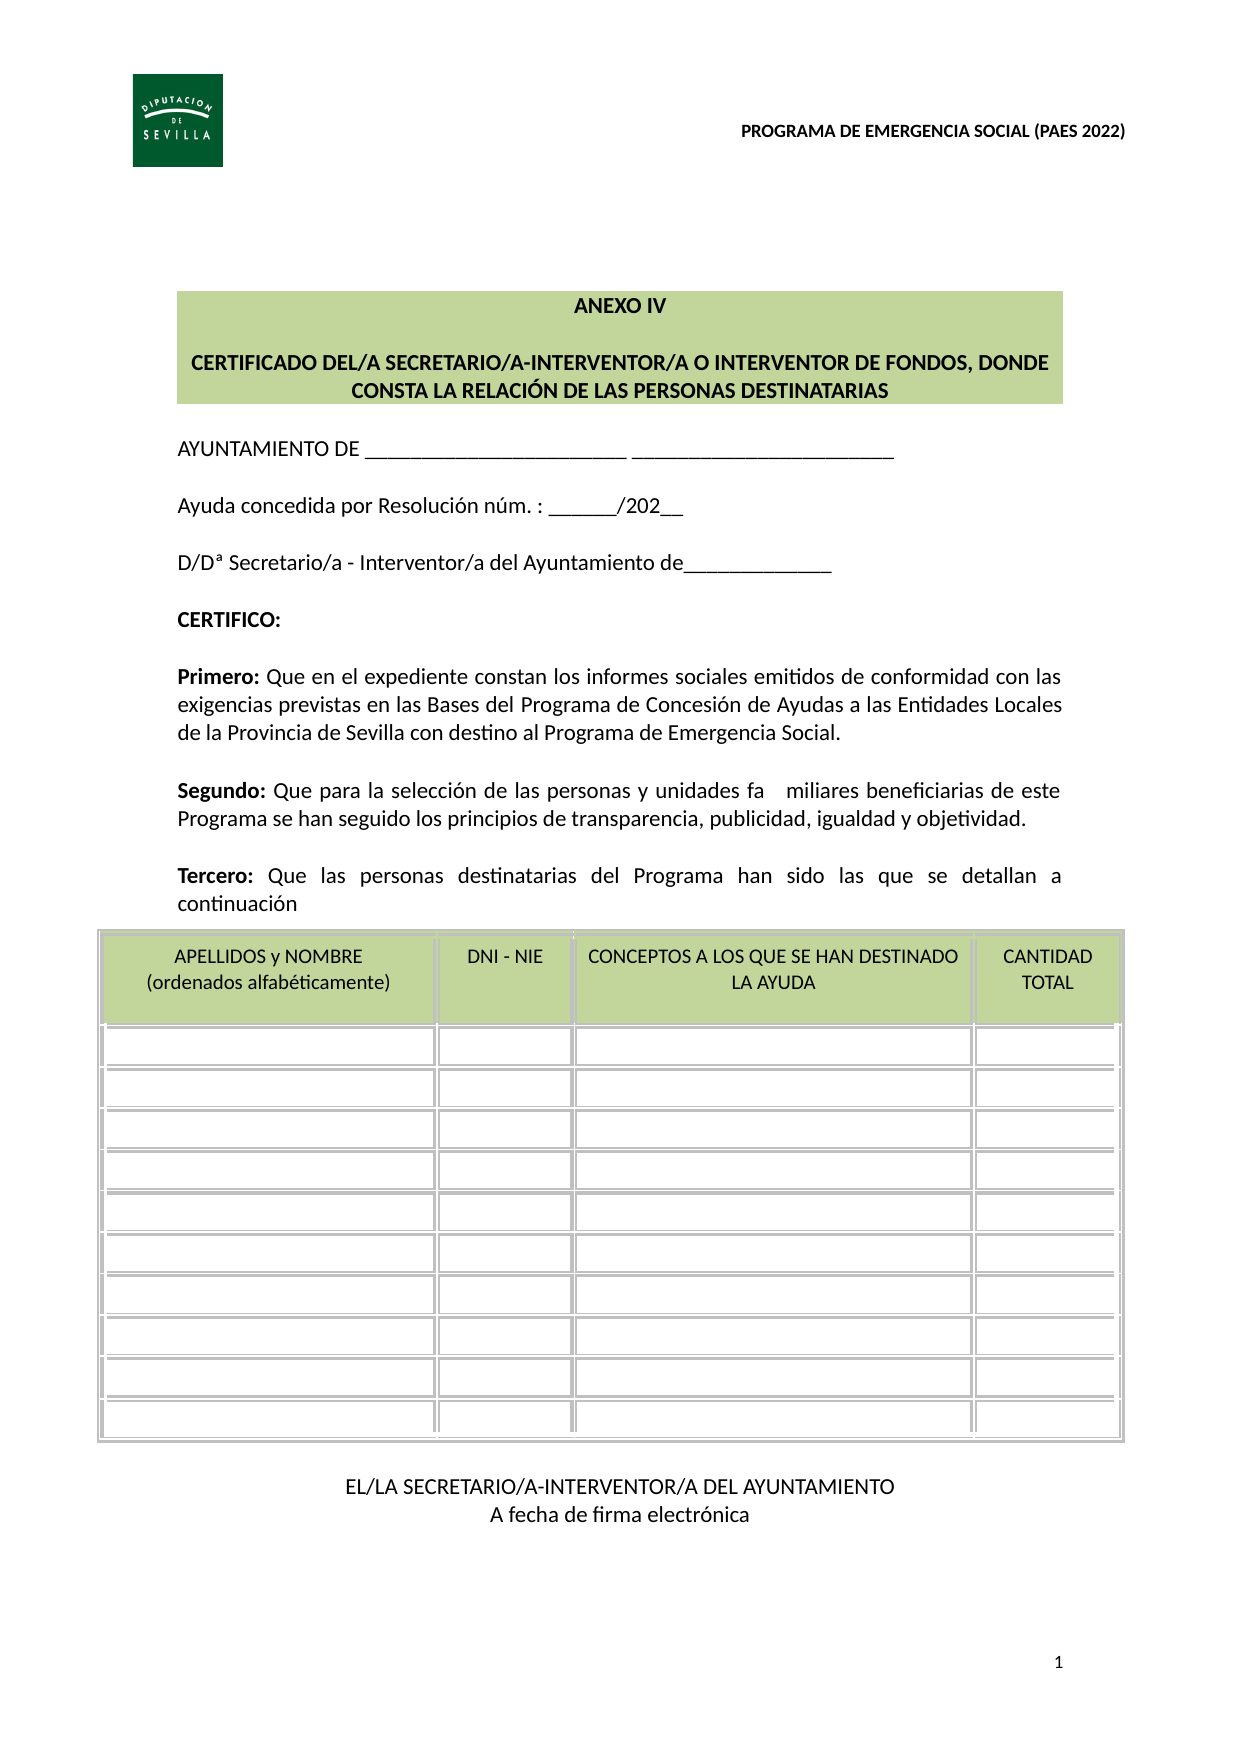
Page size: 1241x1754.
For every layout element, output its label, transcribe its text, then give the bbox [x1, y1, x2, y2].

text Segundo: Que para la selección de las personas y unidades fa miliares beneficiarias de este Programa se han seguido los principios de transparencia, publicidad, igualdad y objetividad. [177, 776, 1063, 832]
table_cell [574, 1395, 973, 1436]
table_cell [973, 1147, 1122, 1188]
table_cell [100, 1106, 436, 1147]
table_cell [973, 1395, 1122, 1436]
table_cell [100, 1313, 436, 1354]
table_cell [440, 1236, 570, 1271]
table_cell [973, 1230, 1122, 1271]
table_header CONCEPTOS A LOS QUE SE HAN DESTINADO LA AYUDA [574, 931, 973, 1023]
table_cell [973, 1313, 1122, 1354]
table_cell [577, 1236, 970, 1271]
table_cell [973, 1354, 1122, 1395]
text EL/LA SECRETARIO/A-INTERVENTOR/A DEL AYUNTAMIENTO [177, 1472, 1063, 1500]
table_cell [100, 1354, 436, 1395]
table_cell [100, 1064, 436, 1106]
table_cell [440, 1071, 570, 1106]
table_cell [440, 1112, 570, 1147]
table_cell [577, 1277, 970, 1312]
picture [132, 74, 224, 168]
text A fecha de firma electrónica [177, 1500, 1063, 1528]
table_cell [577, 1195, 970, 1230]
table_cell [100, 1395, 436, 1436]
table_header CANTIDAD TOTAL [973, 931, 1122, 1023]
table_cell [577, 1319, 970, 1354]
text Primero: Que en el expediente constan los informes sociales emitidos de conformidad con las exigencias previstas en las Bases del Programa de Concesión de Ayudas a las Entidades Locales de la Provincia de Sevilla con destino al Programa de Emergencia Social. [177, 662, 1063, 747]
text AYUNTAMIENTO DE _______________________ _______________________ [177, 434, 1063, 462]
table_cell [973, 1271, 1122, 1312]
table_cell [100, 1147, 436, 1188]
table_cell [436, 1395, 573, 1436]
table_cell [100, 1271, 436, 1312]
table_cell [100, 1188, 436, 1230]
table_cell [577, 1153, 970, 1188]
text CERTIFICO: [177, 605, 1063, 633]
table_cell [440, 1195, 570, 1230]
text CERTIFICADO DEL/A SECRETARIO/A-INTERVENTOR/A O INTERVENTOR DE FONDOS, DONDE CONSTA LA RELACIÓN DE LAS PERSONAS DESTINATARIAS [177, 348, 1063, 404]
text Tercero: Que las personas destinatarias del Programa han sido las que se detallan a continuación [177, 861, 1063, 917]
table_cell [577, 1071, 970, 1106]
table_cell [440, 1029, 570, 1064]
text ANEXO IV [177, 291, 1063, 319]
table_cell [100, 1023, 436, 1064]
table_cell [973, 1106, 1122, 1147]
table_cell [440, 1360, 570, 1395]
table_header APELLIDOS y NOMBRE (ordenados alfabéticamente) [104, 936, 436, 1023]
text D/Dª Secretario/a - Interventor/a del Ayuntamiento de_____________ [177, 548, 1063, 576]
table_header DNI - NIE [436, 931, 573, 1023]
table_cell [100, 1230, 436, 1271]
table_cell [577, 1029, 970, 1064]
table_cell [973, 1064, 1122, 1106]
table_cell [577, 1112, 970, 1147]
table_cell [440, 1277, 570, 1312]
table_cell [973, 1188, 1122, 1230]
text Ayuda concedida por Resolución núm. : ______/202__ [177, 491, 1063, 519]
table_cell [577, 1360, 970, 1395]
table_cell [973, 1023, 1122, 1064]
table_cell [440, 1153, 570, 1188]
table_cell [440, 1319, 570, 1354]
